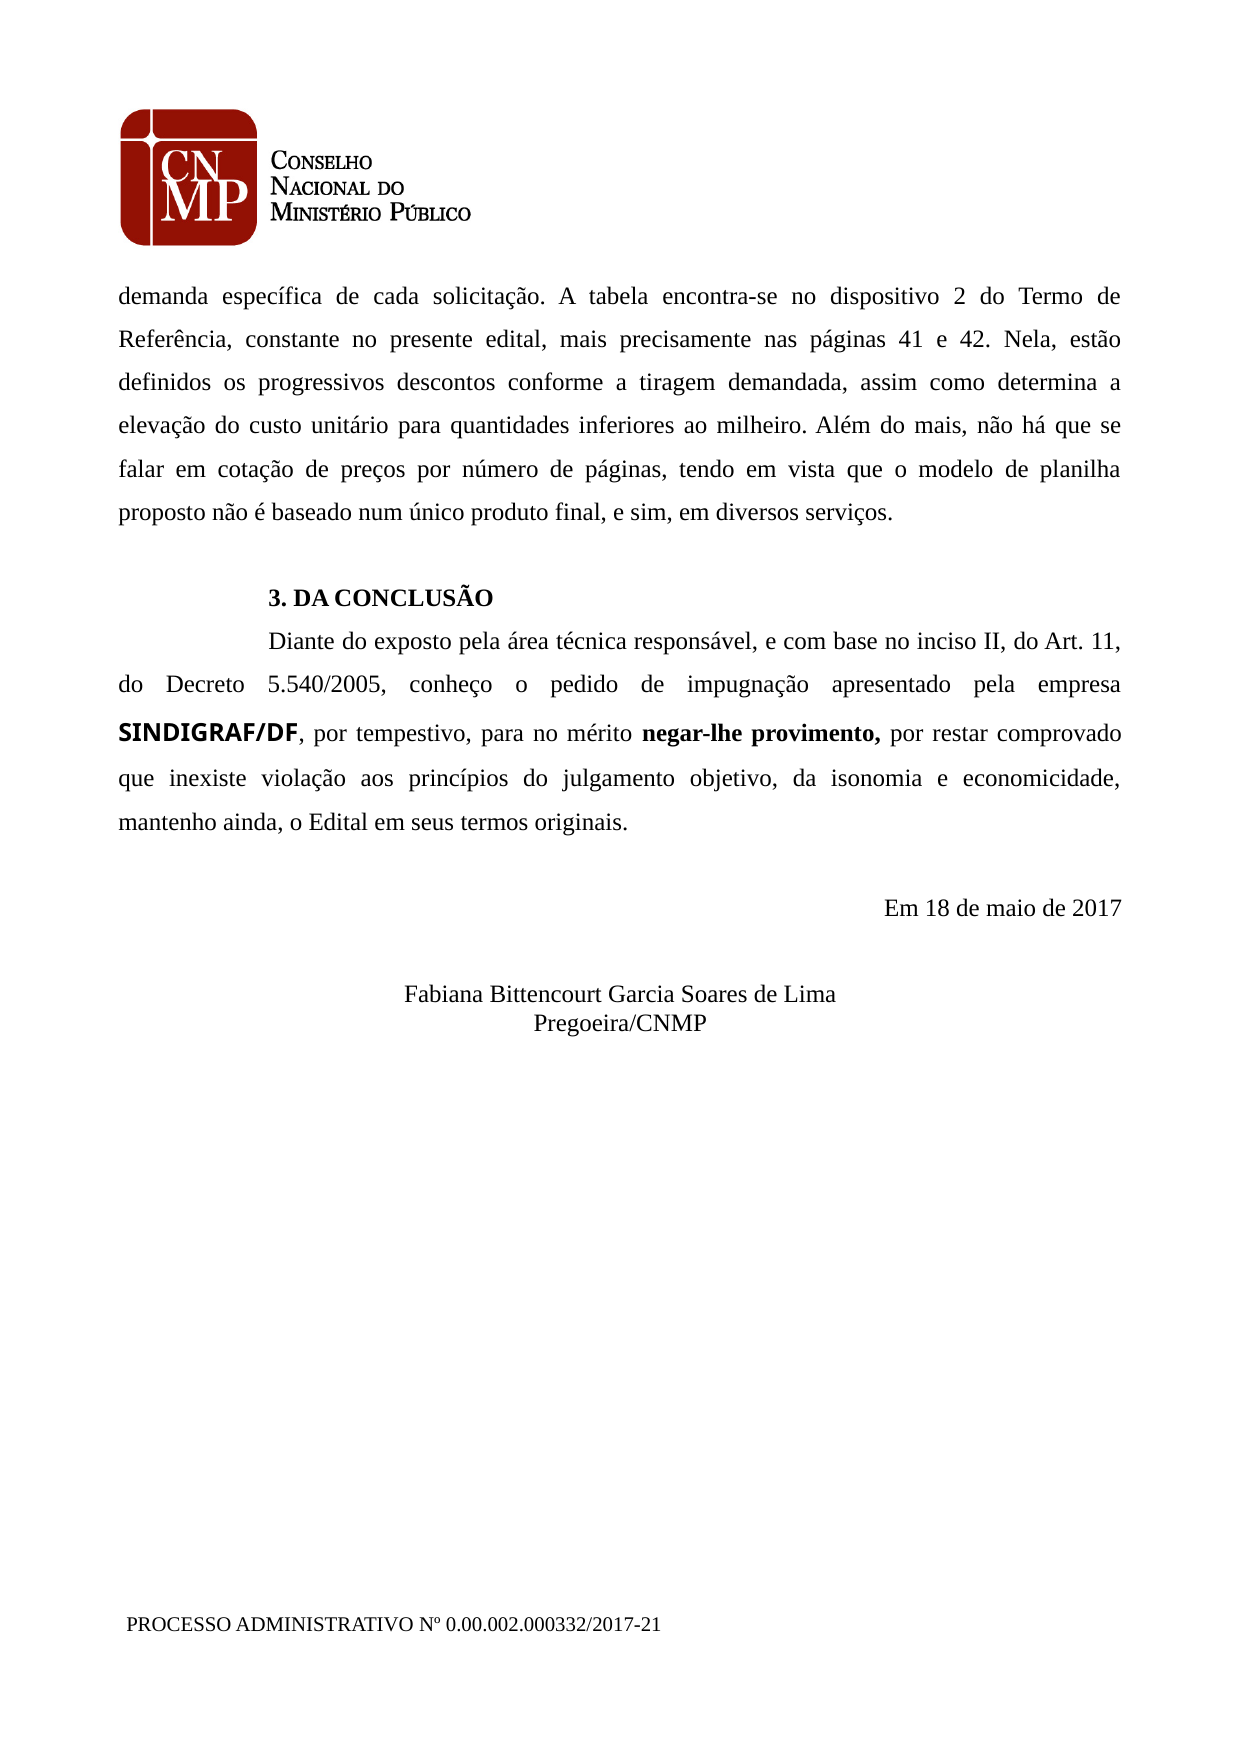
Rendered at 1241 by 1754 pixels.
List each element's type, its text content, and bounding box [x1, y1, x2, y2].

text Em 18 de maio de 2017 [118, 893, 1122, 922]
text Fabiana Bittencourt Garcia Soares de Lima [118, 979, 1122, 1008]
text Diante do exposto pela área técnica responsável, e com base no inciso II, do Art. 11, do Decreto 5.540/2005, conheço o pedido de impugnação apresentado pela empresa SINDIGRAF/DF, por tempestivo, para no mérito negar-lhe provimento, por restar comprovado que inexiste violação aos princípios do julgamento objetivo, da isonomia e economicidade, mantenho ainda, o Edital em seus termos originais. [118, 626, 1122, 835]
text 3. DA CONCLUSÃO [118, 583, 1122, 612]
text Pregoeira/CNMP [118, 1008, 1122, 1037]
picture [97, 87, 486, 267]
text demanda específica de cada solicitação. A tabela encontra-se no dispositivo 2 do Termo de Referência, constante no presente edital, mais precisamente nas páginas 41 e 42. Nela, estão definidos os progressivos descontos conforme a tiragem demandada, assim como determina a elevação do custo unitário para quantidades inferiores ao milheiro. Além do mais, não há que se falar em cotação de preços por número de páginas, tendo em vista que o modelo de planilha proposto não é baseado num único produto final, e sim, em diversos serviços. [118, 263, 1122, 526]
